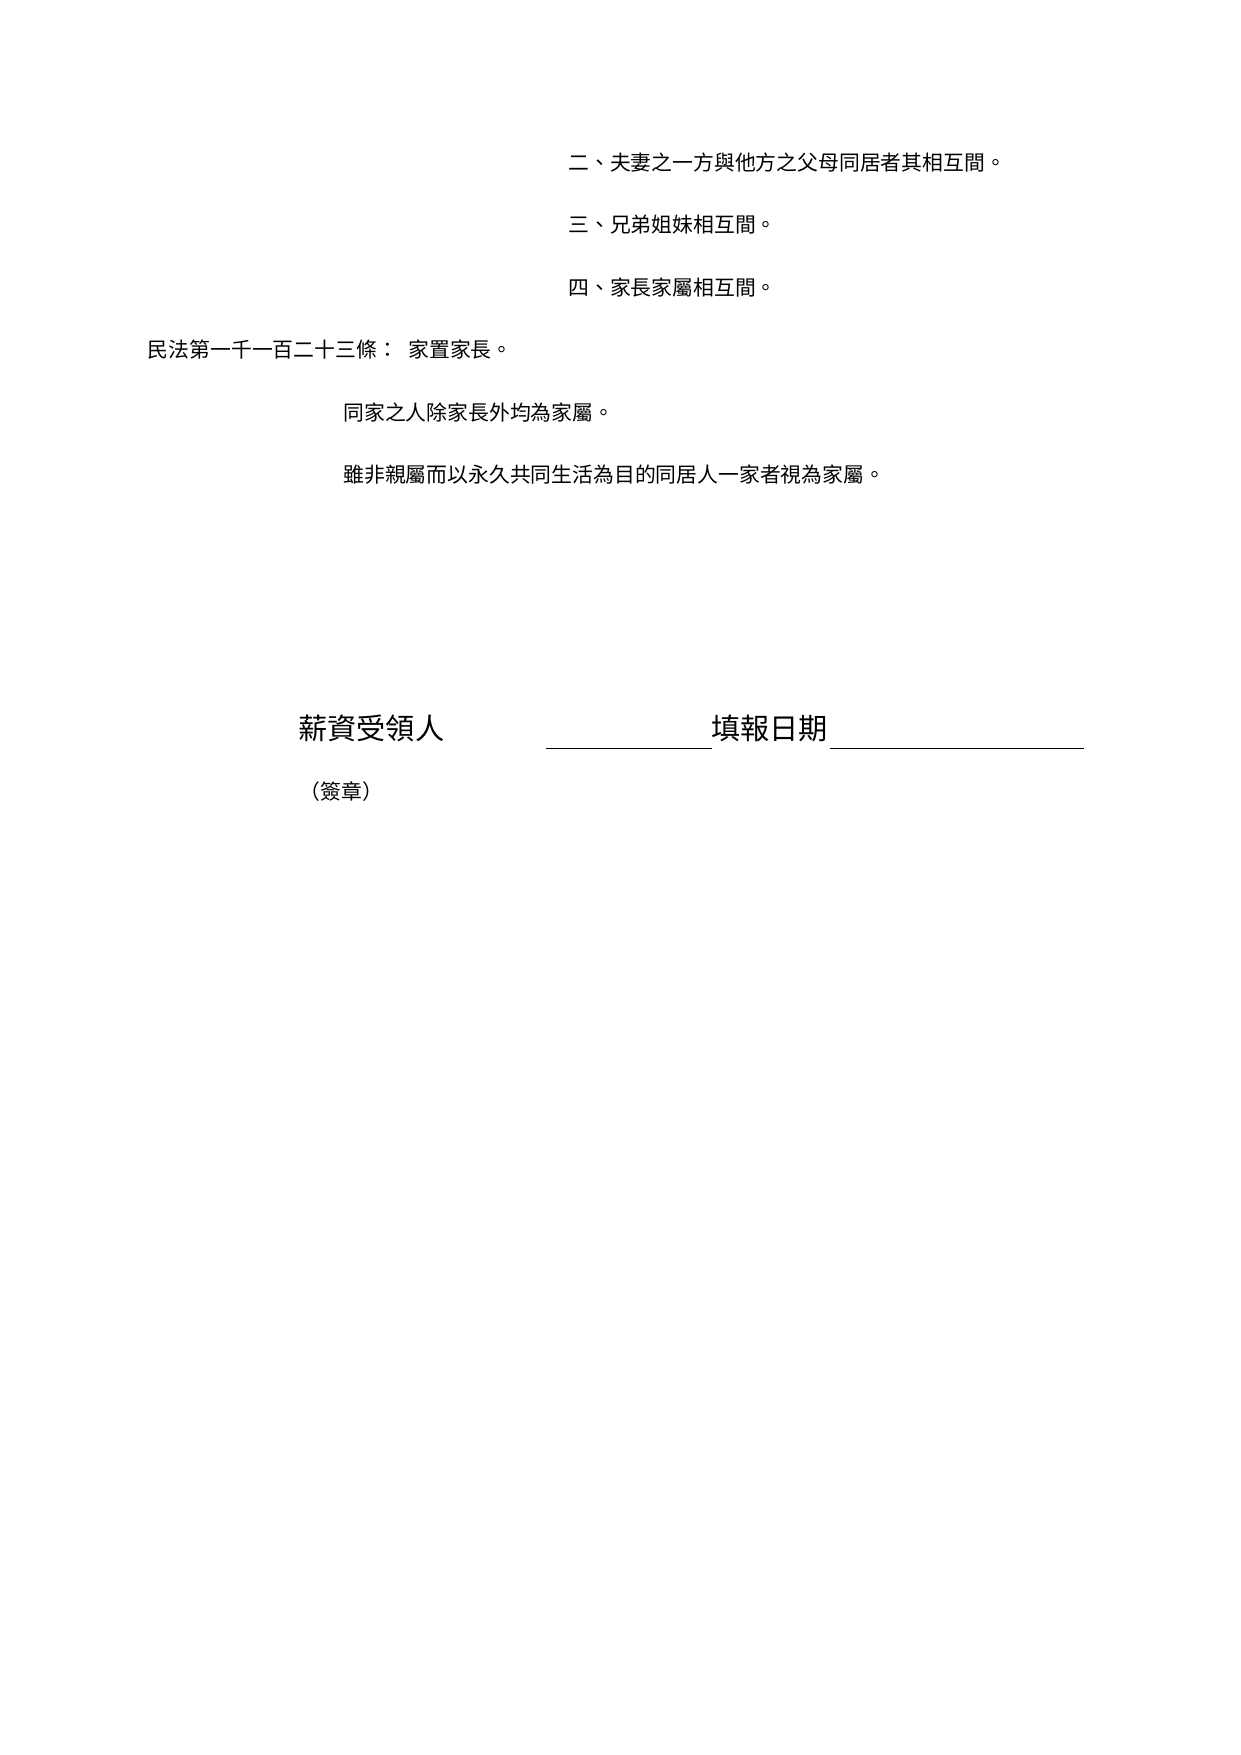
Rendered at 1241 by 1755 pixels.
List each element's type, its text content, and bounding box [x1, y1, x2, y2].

text 同家之人除家長外均為家屬。 [343, 370, 1122, 432]
text 四、家長家屬相互間。 [568, 245, 1122, 307]
text 民法第一千一百二十三條： 家置家長。 [77, 307, 1122, 370]
text 三、兄弟姐妹相互間。 [568, 182, 1122, 245]
table_header [546, 620, 712, 748]
table_header 薪資受領人 [296, 620, 546, 748]
table_header 填報日期 [712, 620, 830, 748]
text 雖非親屬而以永久共同生活為目的同居人一家者視為家屬。 [343, 432, 1122, 495]
text （簽章） [18, 749, 1122, 811]
table_header [830, 620, 1083, 748]
text 二、夫妻之一方與他方之父母同居者其相互間。 [568, 120, 1122, 182]
